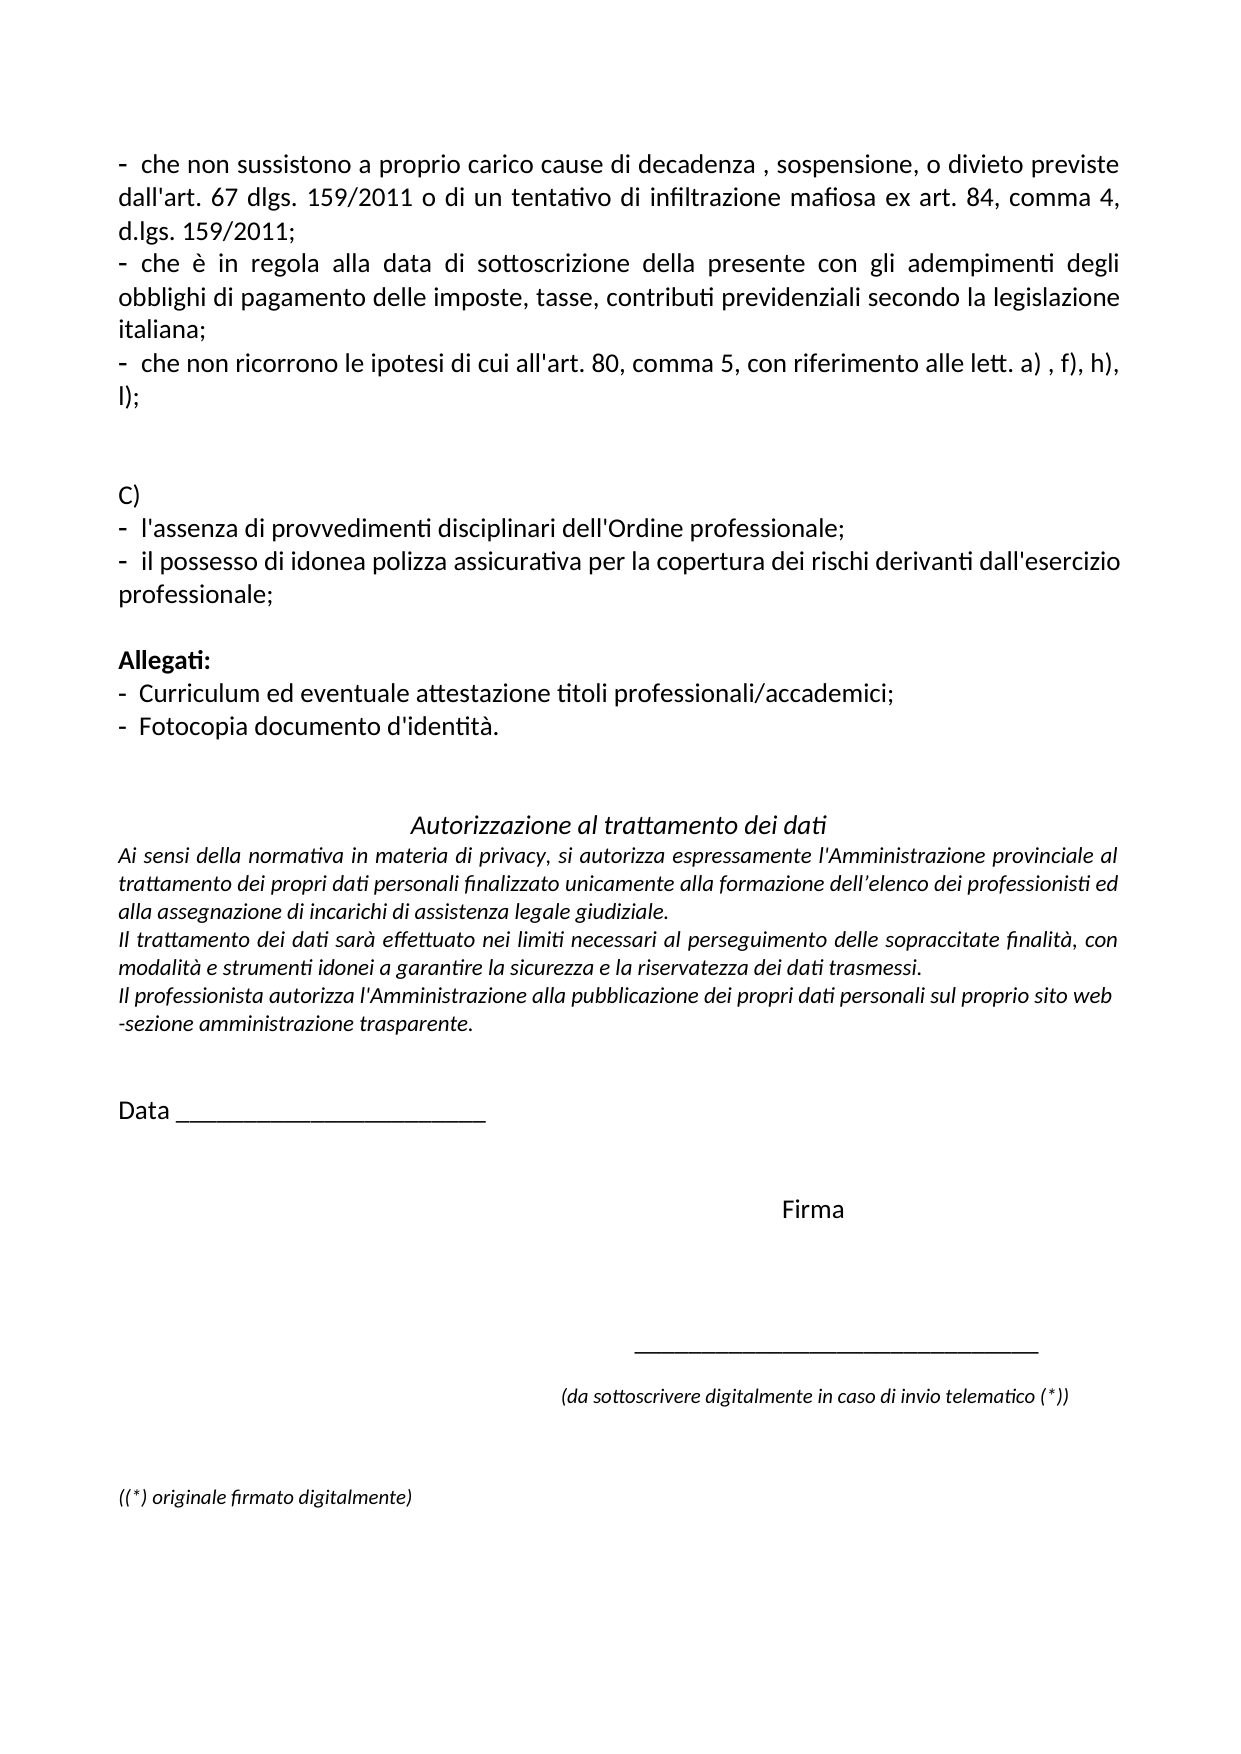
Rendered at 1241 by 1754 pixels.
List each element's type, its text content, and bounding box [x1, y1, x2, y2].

text ((*) originale firmato digitalmente) [118, 1484, 1122, 1510]
text Ai sensi della normativa in materia di privacy, si autorizza espressamente l'Amministrazione provinciale al trattamento dei propri dati personali finalizzato unicamente alla formazione dell’elenco dei professionisti ed alla assegnazione di incarichi di assistenza legale giudiziale. [118, 841, 1122, 925]
text C) [118, 478, 1122, 511]
text Data _______________________ [118, 1093, 1122, 1126]
text Firma [118, 1192, 1122, 1225]
text il possesso di idonea polizza assicurativa per la copertura dei rischi derivanti dall'esercizio professionale; [118, 544, 1122, 610]
text che non ricorrono le ipotesi di cui all'art. 80, comma 5, con riferimento alle lett. a) , f), h), l); [118, 346, 1122, 412]
text che è in regola alla data di sottoscrizione della presente con gli adempimenti degli obblighi di pagamento delle imposte, tasse, contributi previdenziali secondo la legislazione italiana; [118, 247, 1122, 346]
text che non sussistono a proprio carico cause di decadenza , sospensione, o divieto previste dall'art. 67 dlgs. 159/2011 o di un tentativo di infiltrazione mafiosa ex art. 84, comma 4, d.lgs. 159/2011; [118, 148, 1122, 247]
text Curriculum ed eventuale attestazione titoli professionali/accademici; [118, 676, 1122, 709]
text Il professionista autorizza l'Amministrazione alla pubblicazione dei propri dati personali sul proprio sito web [118, 981, 1122, 1009]
text Fotocopia documento d'identità. [118, 709, 1122, 742]
text Il trattamento dei dati sarà effettuato nei limiti necessari al perseguimento delle sopraccitate finalità, con modalità e strumenti idonei a garantire la sicurezza e la riservatezza dei dati trasmessi. [118, 925, 1122, 981]
text ______________________________ [118, 1324, 1122, 1357]
text Autorizzazione al trattamento dei dati [118, 808, 1122, 841]
text Allegati: [118, 643, 1122, 676]
text (da sottoscrivere digitalmente in caso di invio telematico (*)) [118, 1383, 1122, 1408]
text -sezione amministrazione trasparente. [118, 1009, 1122, 1037]
text l'assenza di provvedimenti disciplinari dell'Ordine professionale; [118, 511, 1122, 544]
